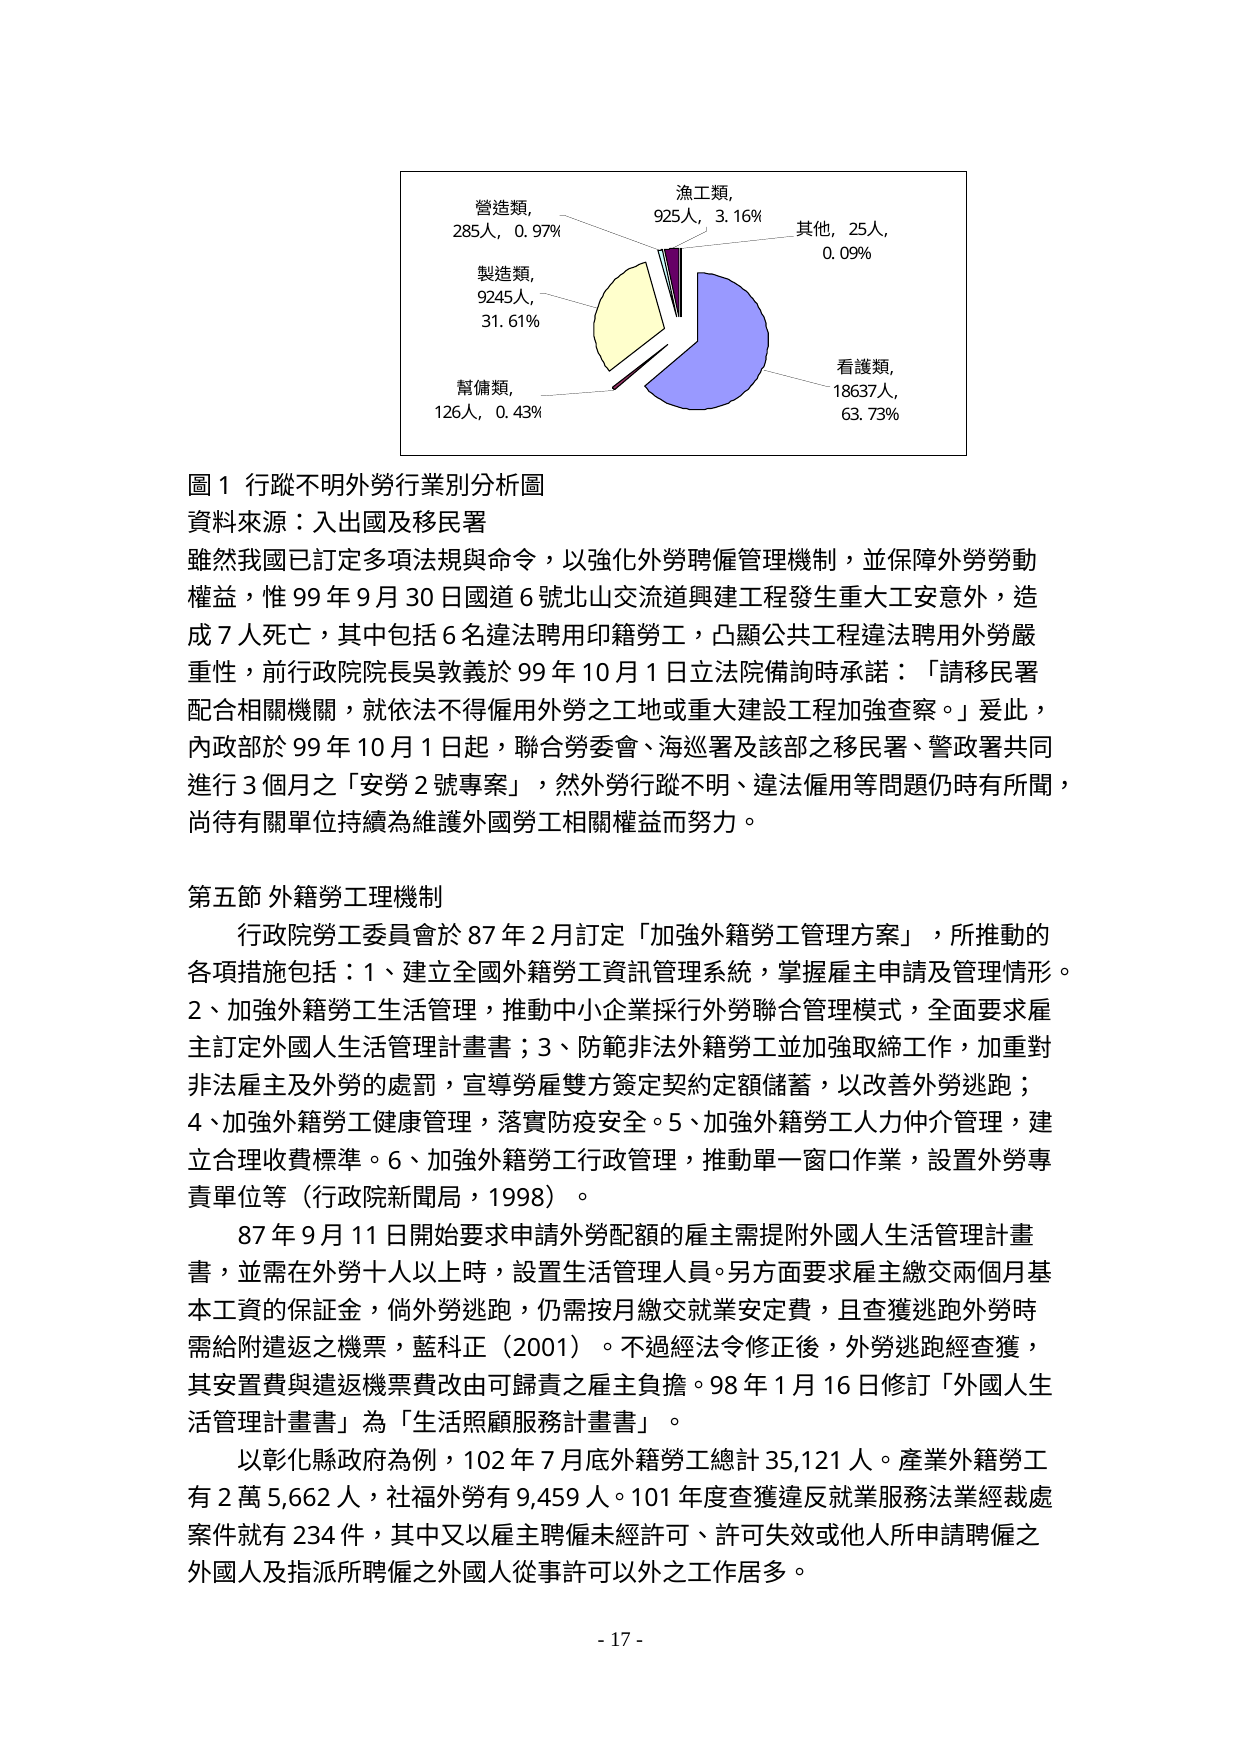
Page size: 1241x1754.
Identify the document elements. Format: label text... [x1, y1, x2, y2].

text 第五節 外籍勞工理機制 [187, 877, 1053, 914]
text 資料來源：入出國及移民署 [187, 502, 1053, 539]
text 87年9月11日開始要求申請外勞配額的雇主需提附外國人生活管理計畫書，並需在外勞十人以上時，設置生活管理人員。另方面要求雇主繳交兩個月基本工資的保証金，倘外勞逃跑，仍需按月繳交就業安定費，且查獲逃跑外勞時需給附遣返之機票，藍科正（2001）。不過經法令修正後，外勞逃跑經查獲，其安置費與遣返機票費改由可歸責之雇主負擔。98年1月16日修訂「外國人生活管理計畫書」為「生活照顧服務計畫書」。 [187, 1214, 1053, 1439]
text 圖1 行蹤不明外勞行業別分析圖 [187, 464, 1053, 502]
text 行政院勞工委員會於87年2月訂定「加強外籍勞工管理方案」，所推動的各項措施包括：1、建立全國外籍勞工資訊管理系統，掌握雇主申請及管理情形。2、加強外籍勞工生活管理，推動中小企業採行外勞聯合管理模式，全面要求雇主訂定外國人生活管理計畫書；3、防範非法外籍勞工並加強取締工作，加重對非法雇主及外勞的處罰，宣導勞雇雙方簽定契約定額儲蓄，以改善外勞逃跑；4、加強外籍勞工健康管理，落實防疫安全。5、加強外籍勞工人力仲介管理，建立合理收費標準。6、加強外籍勞工行政管理，推動單一窗口作業，設置外勞專責單位等（行政院新聞局，1998）。 [187, 914, 1053, 1214]
text 以彰化縣政府為例，102年7月底外籍勞工總計35,121人。產業外籍勞工有2萬5,662人，社福外勞有9,459人。101年度查獲違反就業服務法業經裁處案件就有234件，其中又以雇主聘僱未經許可、許可失效或他人所申請聘僱之外國人及指派所聘僱之外國人從事許可以外之工作居多。 [187, 1439, 1053, 1589]
text 雖然我國已訂定多項法規與命令，以強化外勞聘僱管理機制，並保障外勞勞動權益，惟99年9月30日國道6號北山交流道興建工程發生重大工安意外，造成7人死亡，其中包括6名違法聘用印籍勞工，凸顯公共工程違法聘用外勞嚴重性，前行政院院長吳敦義於99年10月1日立法院備詢時承諾：「請移民署配合相關機關，就依法不得僱用外勞之工地或重大建設工程加強查察。」爰此，內政部於99年10月1日起，聯合勞委會、海巡署及該部之移民署、警政署共同進行3個月之「安勞2號專案」，然外勞行蹤不明、違法僱用等問題仍時有所聞，尚待有關單位持續為維護外國勞工相關權益而努力。 [187, 539, 1053, 839]
